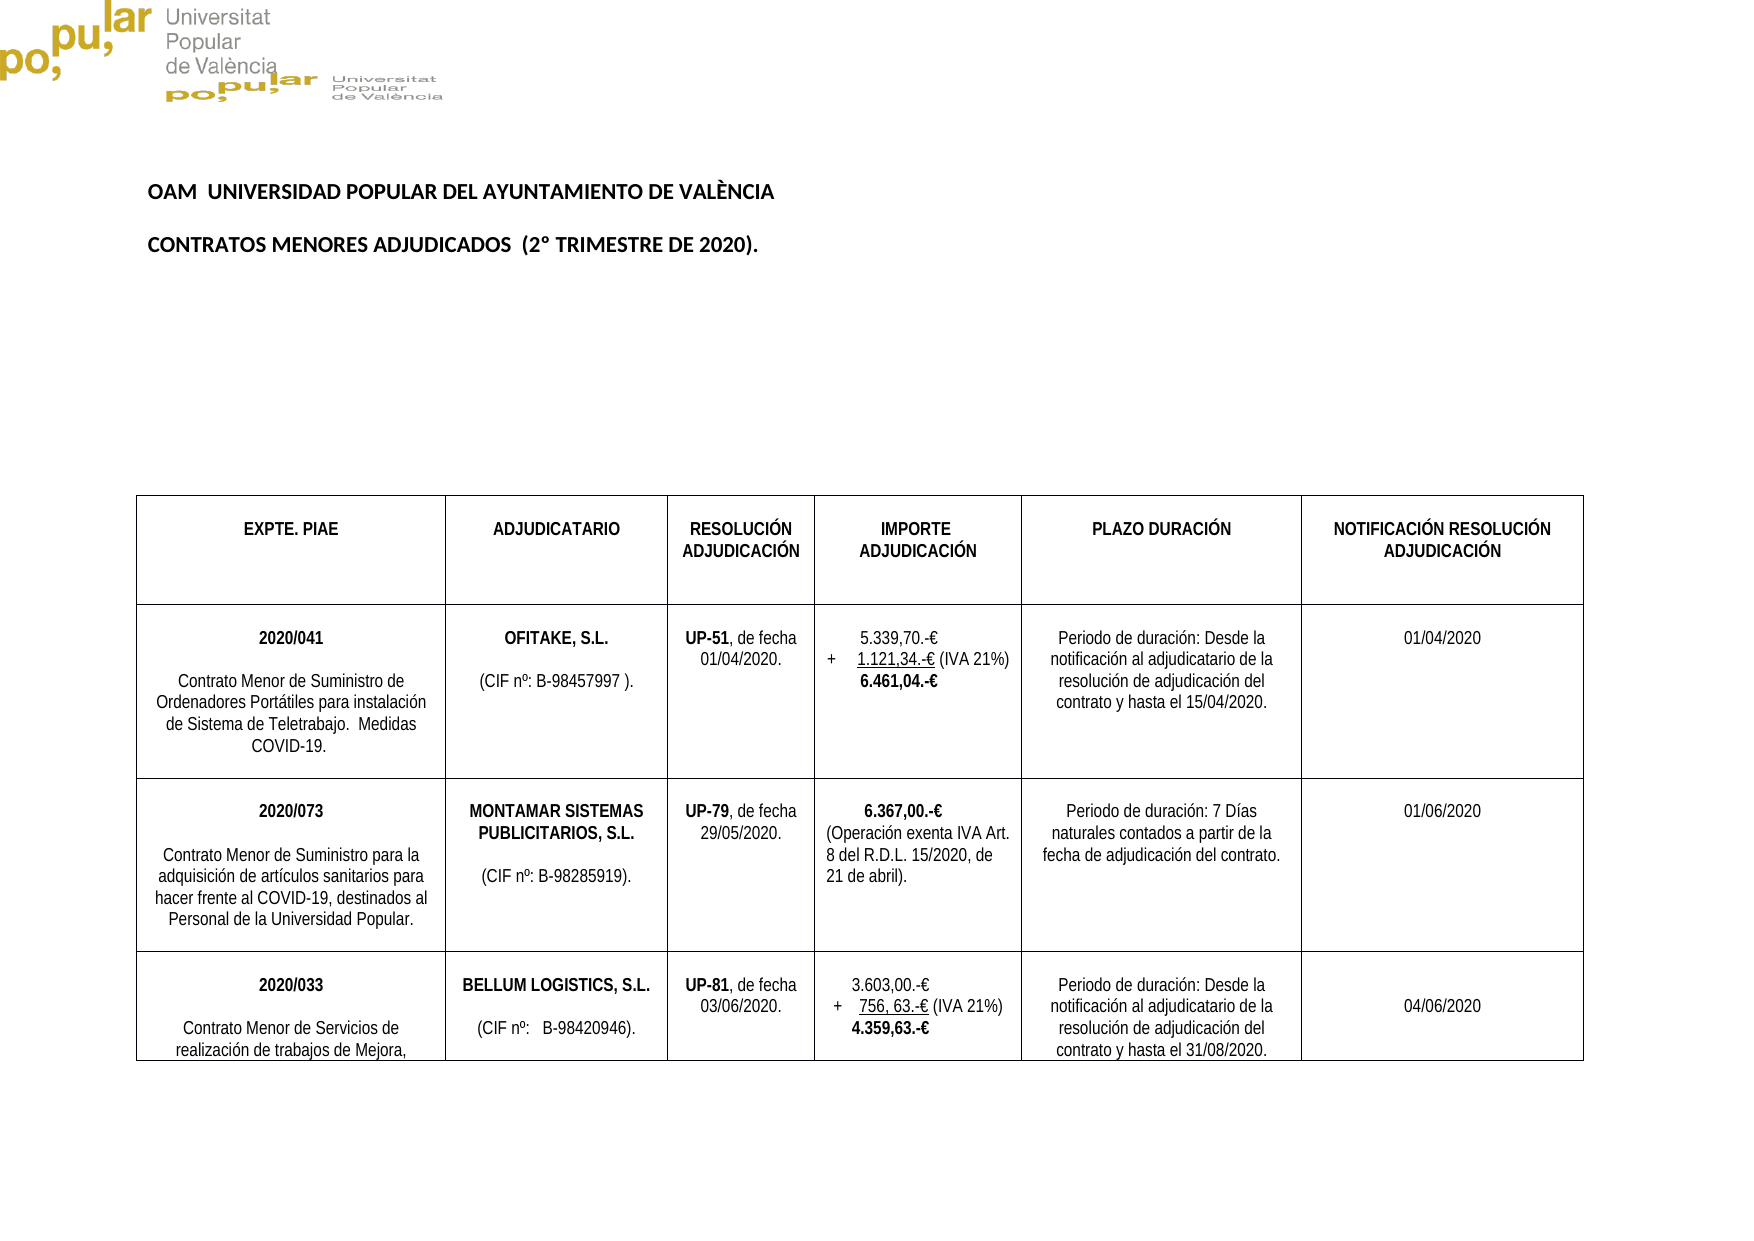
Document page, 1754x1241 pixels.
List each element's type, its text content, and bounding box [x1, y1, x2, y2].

table_cell 2020/033 Contrato Menor de Servicios de realización de trabajos de Mejora, [137, 952, 445, 1060]
table_header IMPORTE ADJUDICACIÓN [815, 496, 1021, 604]
table_cell UP-79, de fecha 29/05/2020. [668, 779, 814, 951]
table_header EXPTE. PIAE [137, 496, 445, 604]
table_cell UP-51, de fecha 01/04/2020. [668, 605, 814, 778]
table_cell 3.603,00.-€ + 756, 63.-€ (IVA 21%) 4.359,63.-€ [815, 952, 1021, 1060]
table_cell 2020/041 Contrato Menor de Suministro de Ordenadores Portátiles para instalación de Sistema de Teletrabajo. Medidas COVID-19. [137, 605, 445, 778]
table_cell Periodo de duración: 7 Días naturales contados a partir de la fecha de adjudicación del contrato. [1022, 779, 1301, 951]
text CONTRATOS MENORES ADJUDICADOS (2º TRIMESTRE DE 2020). [148, 230, 1606, 258]
table_cell 01/04/2020 [1302, 605, 1583, 778]
table_header RESOLUCIÓN ADJUDICACIÓN [668, 496, 814, 604]
picture [0, 0, 443, 102]
table_cell Periodo de duración: Desde la notificación al adjudicatario de la resolución de adjudicación del contrato y hasta el 31/08/2020. [1022, 952, 1301, 1060]
table_header PLAZO DURACIÓN [1022, 496, 1301, 604]
table_cell BELLUM LOGISTICS, S.L. (CIF nº: B-98420946). [446, 952, 667, 1060]
table_cell OFITAKE, S.L. (CIF nº: B-98457997 ). [446, 605, 667, 778]
table_cell 6.367,00.-€ (Operación exenta IVA Art. 8 del R.D.L. 15/2020, de 21 de abril). [815, 779, 1021, 951]
text OAM UNIVERSIDAD POPULAR DEL AYUNTAMIENTO DE VALÈNCIA [148, 177, 1606, 205]
table_cell UP-81, de fecha 03/06/2020. [668, 952, 814, 1060]
table_header ADJUDICATARIO [446, 496, 667, 604]
table_cell 5.339,70.-€ + 1.121,34.-€ (IVA 21%) 6.461,04.-€ [815, 605, 1021, 778]
table_cell 2020/073 Contrato Menor de Suministro para la adquisición de artículos sanitarios para hacer frente al COVID-19, destinados al Personal de la Universidad Popular. [137, 779, 445, 951]
table_header NOTIFICACIÓN RESOLUCIÓN ADJUDICACIÓN [1302, 496, 1583, 604]
table_cell MONTAMAR SISTEMAS PUBLICITARIOS, S.L. (CIF nº: B-98285919). [446, 779, 667, 951]
table_cell Periodo de duración: Desde la notificación al adjudicatario de la resolución de adjudicación del contrato y hasta el 15/04/2020. [1022, 605, 1301, 778]
table_cell 01/06/2020 [1302, 779, 1583, 951]
table_cell 04/06/2020 [1302, 952, 1583, 1060]
